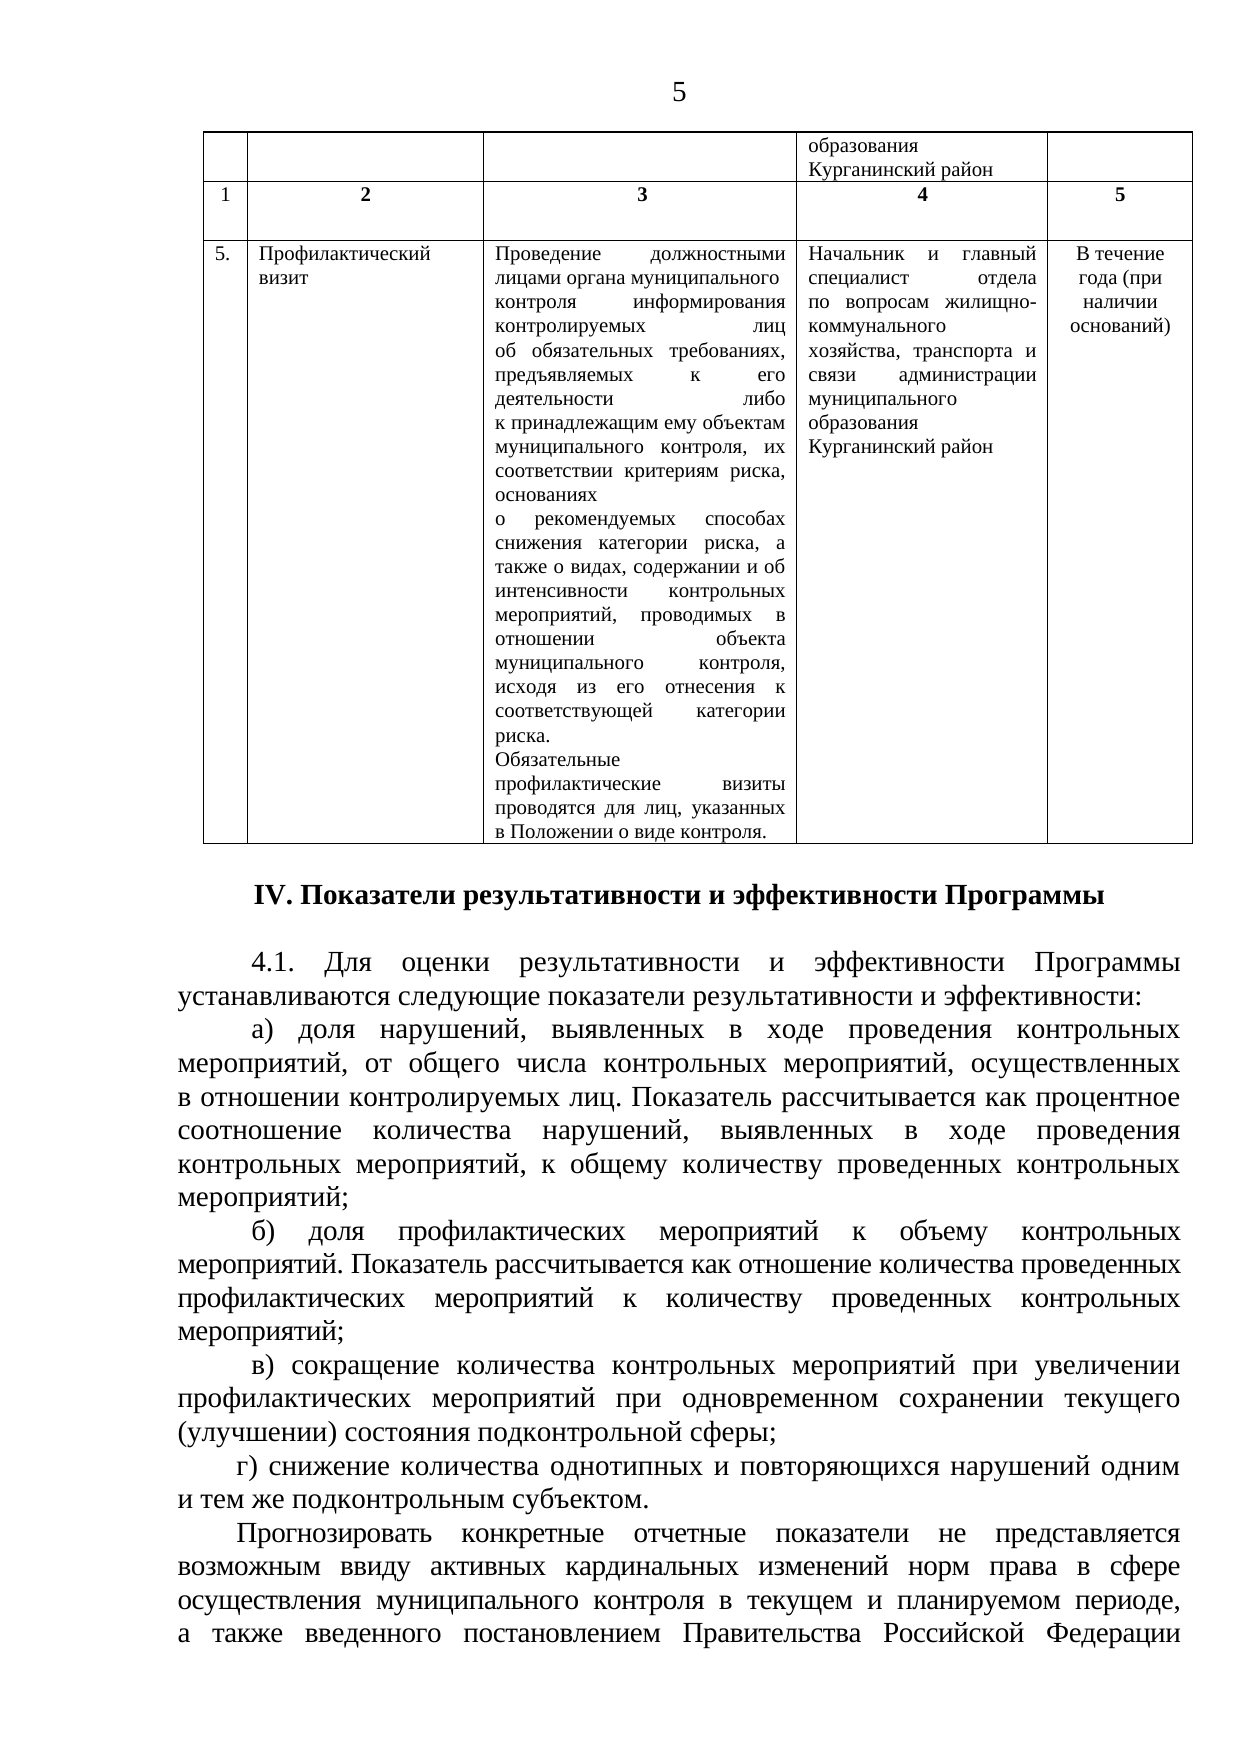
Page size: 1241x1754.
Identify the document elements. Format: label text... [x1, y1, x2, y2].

table_cell В течение года (при наличии оснований) [1048, 241, 1192, 843]
table_cell 5 [1048, 182, 1192, 240]
text б) доля профилактических мероприятий к объему контрольных мероприятий. Показатель рассчитывается как отношение количества проведенных профилактических мероприятий к количеству проведенных контрольных мероприятий; [177, 1213, 1181, 1347]
table_cell [204, 133, 247, 181]
text а) доля нарушений, выявленных в ходе проведения контрольных мероприятий, от общего числа контрольных мероприятий, осуществленных в отношении контролируемых лиц. Показатель рассчитывается как процентное соотношение количества нарушений, выявленных в ходе проведения контрольных мероприятий, к общему количеству проведенных контрольных мероприятий; [177, 1012, 1181, 1213]
table_cell [1048, 133, 1192, 181]
text г) снижение количества однотипных и повторяющихся нарушений одним и тем же подконтрольным субъектом. [177, 1448, 1181, 1515]
table_cell 3 [484, 182, 796, 240]
table_cell 1 [204, 182, 247, 240]
table_cell 4 [797, 182, 1047, 240]
table_cell 5. [204, 241, 247, 843]
text IV. Показатели результативности и эффективности Программы [236, 877, 1122, 911]
table_cell образования Курганинский район [797, 133, 1047, 181]
table_cell [484, 133, 796, 181]
table_cell Проведение должностными лицами органа муниципального контроля информирования контролируемых лиц об обязательных требованиях, предъявляемых к его деятельности либо к принадлежащим ему объектам муниципального контроля, их соответствии критериям риска, основаниях о рекомендуемых способах снижения категории риска, а также о видах, содержании и об интенсивности контрольных мероприятий, проводимых в отношении объекта муниципального контроля, исходя из его отнесения к соответствующей категории риска. Обязательные профилактические визиты проводятся для лиц, указанных в Положении о виде контроля. [484, 241, 796, 843]
text в) сокращение количества контрольных мероприятий при увеличении профилактических мероприятий при одновременном сохранении текущего (улучшении) состояния подконтрольной сферы; [177, 1347, 1181, 1448]
table_cell Начальник и главный специалист отдела по вопросам жилищно-коммунального хозяйства, транспорта и связи администрации муниципального образования Курганинский район [797, 241, 1047, 843]
table_cell [248, 133, 483, 181]
text Прогнозировать конкретные отчетные показатели не представляется возможным ввиду активных кардинальных изменений норм права в сфере осуществления муниципального контроля в текущем и планируемом периоде, а также введенного постановлением Правительства Российской Федерации [177, 1515, 1181, 1649]
text 4.1. Для оценки результативности и эффективности Программы устанавливаются следующие показатели результативности и эффективности: [177, 944, 1181, 1012]
table_cell 2 [248, 182, 483, 240]
table_cell Профилактический визит [248, 241, 483, 843]
